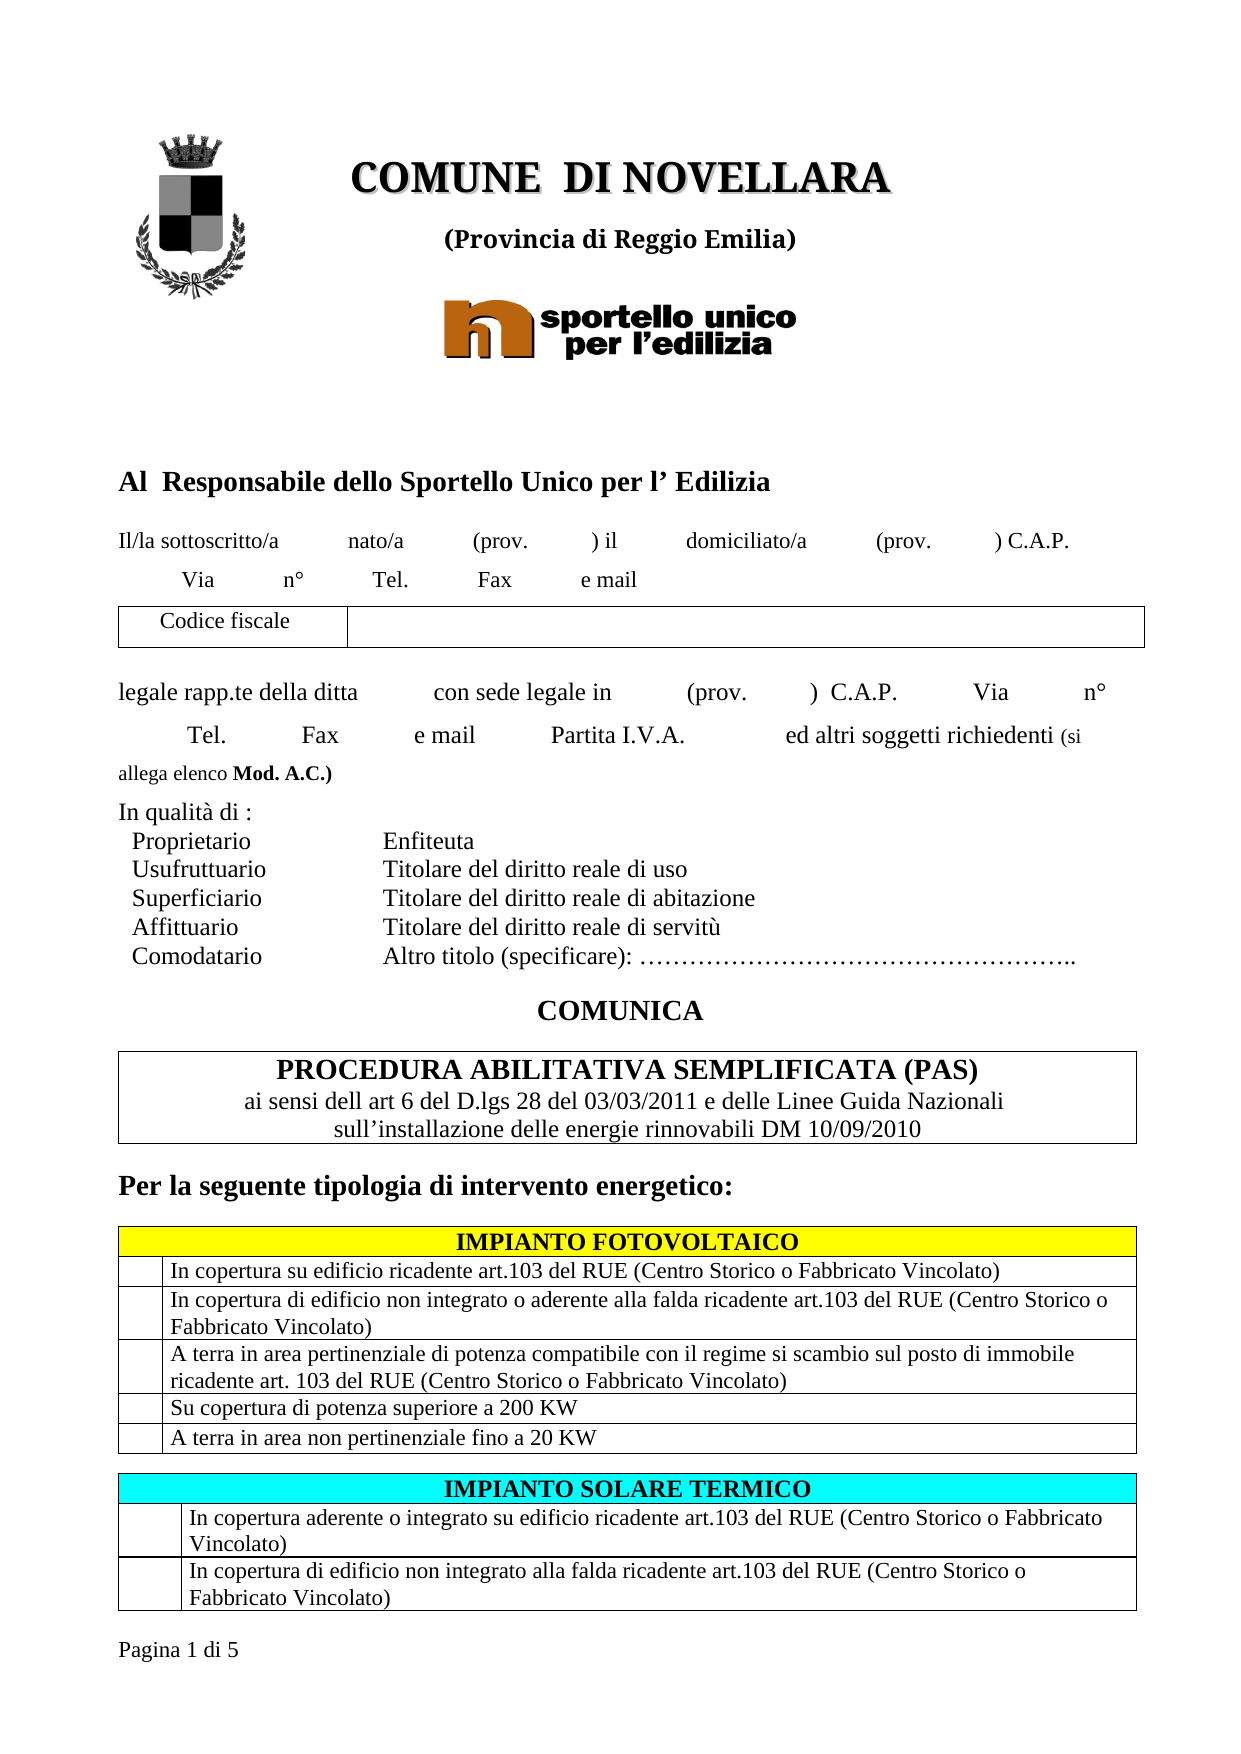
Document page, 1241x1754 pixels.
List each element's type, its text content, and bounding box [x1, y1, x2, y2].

table_cell Su copertura di potenza superiore a 200 KW [163, 1394, 1136, 1423]
table_cell [119, 1394, 162, 1423]
table_header IMPIANTO FOTOVOLTAICO [119, 1227, 1136, 1256]
table_header Codice fiscale [119, 607, 347, 647]
table_header IMPIANTO SOLARE TERMICO [119, 1474, 1136, 1503]
table_cell [119, 1257, 162, 1286]
table_cell Titolare del diritto reale di uso [369, 855, 1119, 883]
text Per la seguente tipologia di intervento energetico: [118, 1168, 1122, 1202]
table_header PROCEDURA ABILITATIVA SEMPLIFICATA (PAS) ai sensi dell art 6 del D.lgs 28 del 03/03/2011 e delle Linee Guida Nazionali sull’installazione delle energie rinnovabili DM 10/09/2010 [119, 1052, 1136, 1143]
table_cell [119, 1504, 181, 1556]
table_cell Comodatario [118, 941, 369, 969]
subtitle Al Responsabile dello Sportello Unico per l’ Edilizia [118, 464, 1122, 497]
subtitle COMUNICA [118, 993, 1122, 1027]
table_cell In copertura aderente o integrato su edificio ricadente art.103 del RUE (Centro Storico o Fabbricato Vincolato) [182, 1504, 1136, 1556]
table_cell [119, 1340, 162, 1393]
table_cell Titolare del diritto reale di servitù [369, 912, 1119, 941]
table_cell In copertura di edificio non integrato alla falda ricadente art.103 del RUE (Centro Storico o Fabbricato Vincolato) [182, 1558, 1136, 1610]
text In qualità di : [118, 797, 1122, 826]
table_cell Titolare del diritto reale di abitazione [369, 883, 1119, 912]
table_header Proprietario [118, 826, 369, 854]
text [118, 204, 136, 261]
table_cell A terra in area non pertinenziale fino a 20 KW [163, 1424, 1136, 1453]
table_cell [119, 1558, 181, 1610]
text legale rapp.te della ditta con sede legale in (prov. ) C.A.P. Via n° Tel. Fax e mail Partita I.V.A. ed altri soggetti richiedenti (si allega elenco Mod. A.C.) [118, 677, 1122, 785]
table_cell [119, 1424, 162, 1453]
table_cell Usufruttuario [118, 855, 369, 883]
table_cell Altro titolo (specificare): …………………………………………….. [369, 941, 1119, 969]
table_cell A terra in area pertinenziale di potenza compatibile con il regime si scambio sul posto di immobile ricadente art. 103 del RUE (Centro Storico o Fabbricato Vincolato) [163, 1340, 1136, 1393]
table_cell [119, 1287, 162, 1339]
table_header Enfiteuta [369, 826, 1119, 854]
text COMUNE DI NOVELLARA [246, 148, 1122, 204]
table_cell Affittuario [118, 912, 369, 941]
table_cell Superficiario [118, 883, 369, 912]
text (Provincia di Reggio Emilia) [246, 204, 1122, 261]
text [118, 148, 136, 204]
table_header [348, 607, 1144, 647]
table_cell In copertura su edificio ricadente art.103 del RUE (Centro Storico o Fabbricato Vincolato) [163, 1257, 1136, 1286]
text Il/la sottoscritto/a nato/a (prov. ) il domiciliato/a (prov. ) C.A.P. Via n° Tel. Fax e mail [118, 527, 1122, 592]
table_cell In copertura di edificio non integrato o aderente alla falda ricadente art.103 del RUE (Centro Storico o Fabbricato Vincolato) [163, 1287, 1136, 1339]
